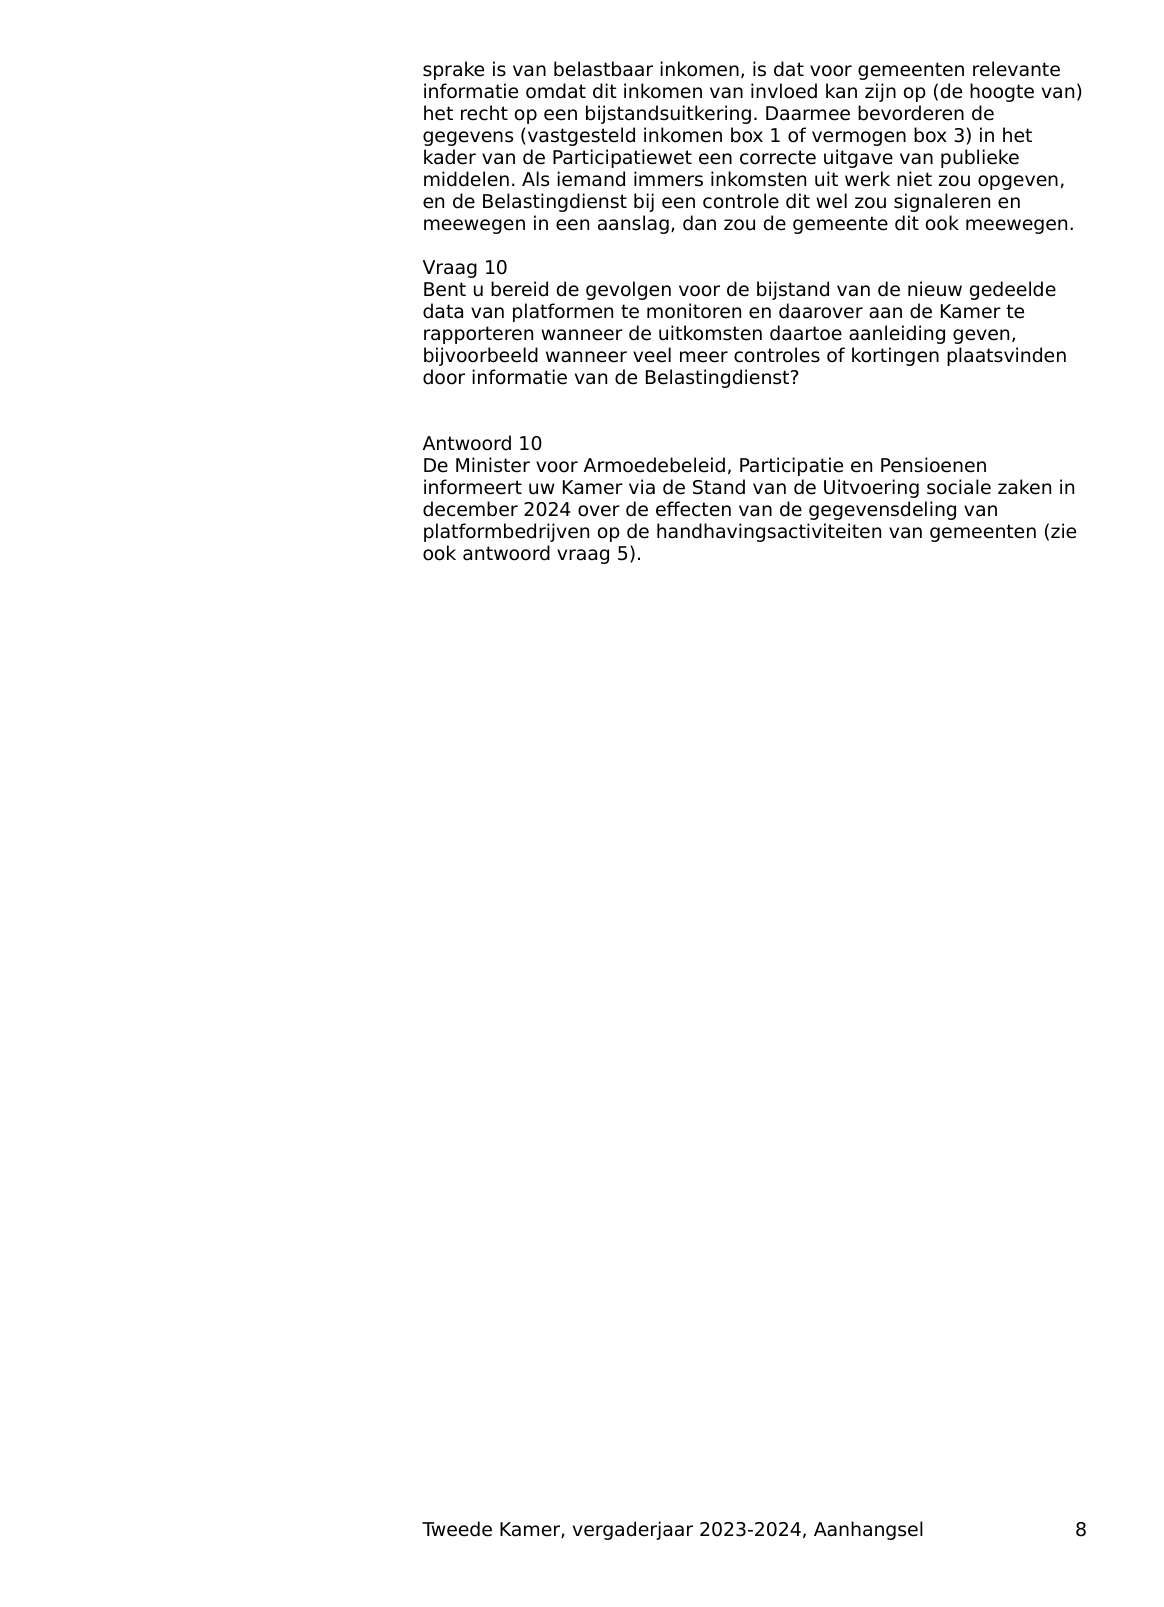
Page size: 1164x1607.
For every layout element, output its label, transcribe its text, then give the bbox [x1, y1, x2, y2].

text sprake is van belastbaar inkomen, is dat voor gemeenten relevante informatie omdat dit inkomen van invloed kan zijn op (de hoogte van) het recht op een bijstandsuitkering. Daarmee bevorderen de gegevens (vastgesteld inkomen box 1 of vermogen box 3) in het kader van de Participatiewet een correcte uitgave van publieke middelen. Als iemand immers inkomsten uit werk niet zou opgeven, en de Belastingdienst bij een controle dit wel zou signaleren en meewegen in een aanslag, dan zou de gemeente dit ook meewegen. [422, 59, 1087, 235]
text Bent u bereid de gevolgen voor de bijstand van de nieuw gedeelde data van platformen te monitoren en daarover aan de Kamer te rapporteren wanneer de uitkomsten daartoe aanleiding geven, bijvoorbeeld wanneer veel meer controles of kortingen plaatsvinden door informatie van de Belastingdienst? [422, 279, 1087, 389]
text Antwoord 10 [422, 433, 1087, 455]
text Vraag 10 [422, 257, 1087, 279]
text De Minister voor Armoedebeleid, Participatie en Pensioenen informeert uw Kamer via de Stand van de Uitvoering sociale zaken in december 2024 over de effecten van de gegevensdeling van platformbedrijven op de handhavingsactiviteiten van gemeenten (zie ook antwoord vraag 5). [422, 455, 1087, 565]
